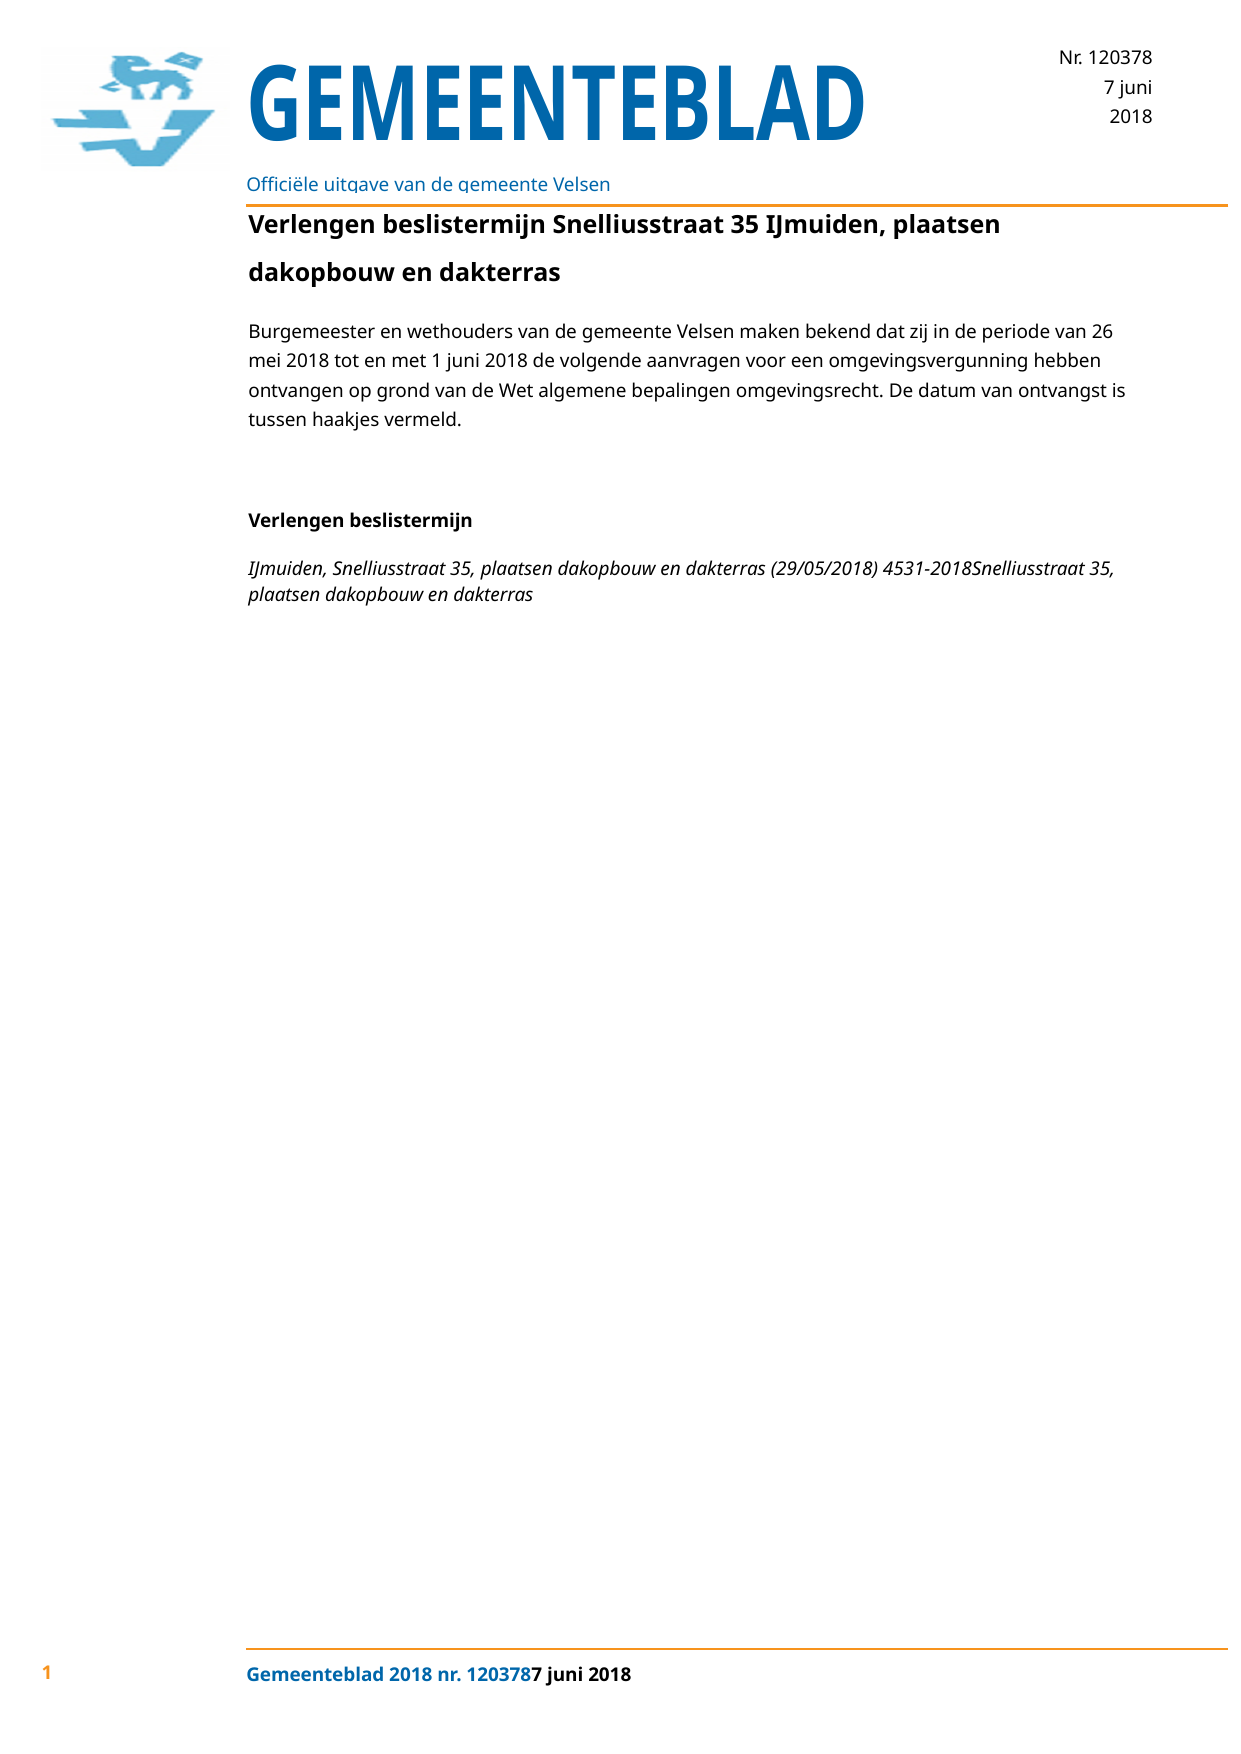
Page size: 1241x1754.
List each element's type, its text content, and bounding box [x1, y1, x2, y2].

text Verlengen beslistermijn [248, 507, 1152, 533]
text Verlengen beslistermijn Snelliusstraat 35 IJmuiden, plaatsen dakopbouw en dakterras [248, 207, 1152, 288]
text Burgemeester en wethouders van de gemeente Velsen maken bekend dat zij in de periode van 26 mei 2018 tot en met 1 juni 2018 de volgende aanvragen voor een omgevingsvergunning hebben ontvangen op grond van de Wet algemene bepalingen omgevingsrecht. De datum van ontvangst is tussen haakjes vermeld. [248, 318, 1152, 432]
text IJmuiden, Snelliusstraat 35, plaatsen dakopbouw en dakterras (29/05/2018) 4531-2018Snelliusstraat 35, plaatsen dakopbouw en dakterras [248, 555, 1152, 607]
picture [41, 47, 231, 172]
